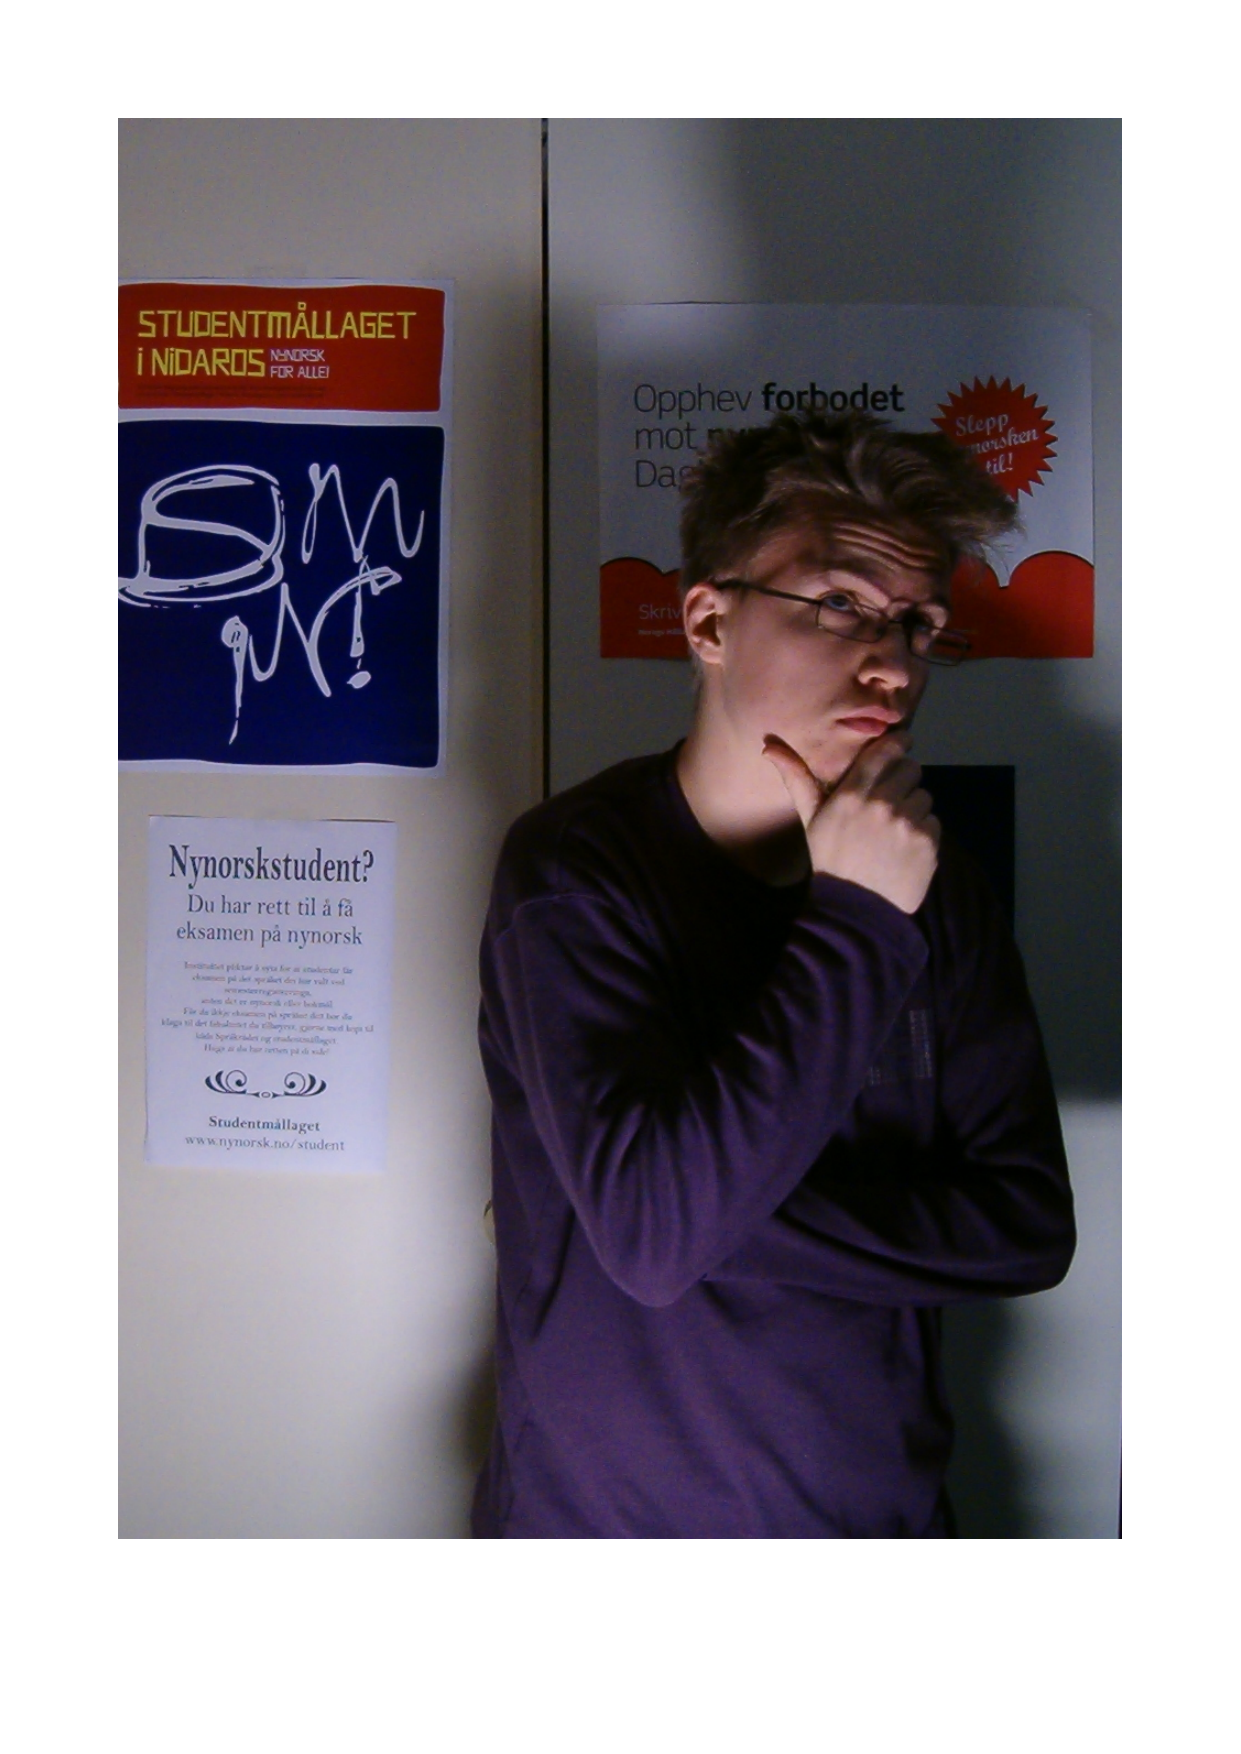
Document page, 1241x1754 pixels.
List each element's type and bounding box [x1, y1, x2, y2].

picture [118, 118, 1122, 1539]
